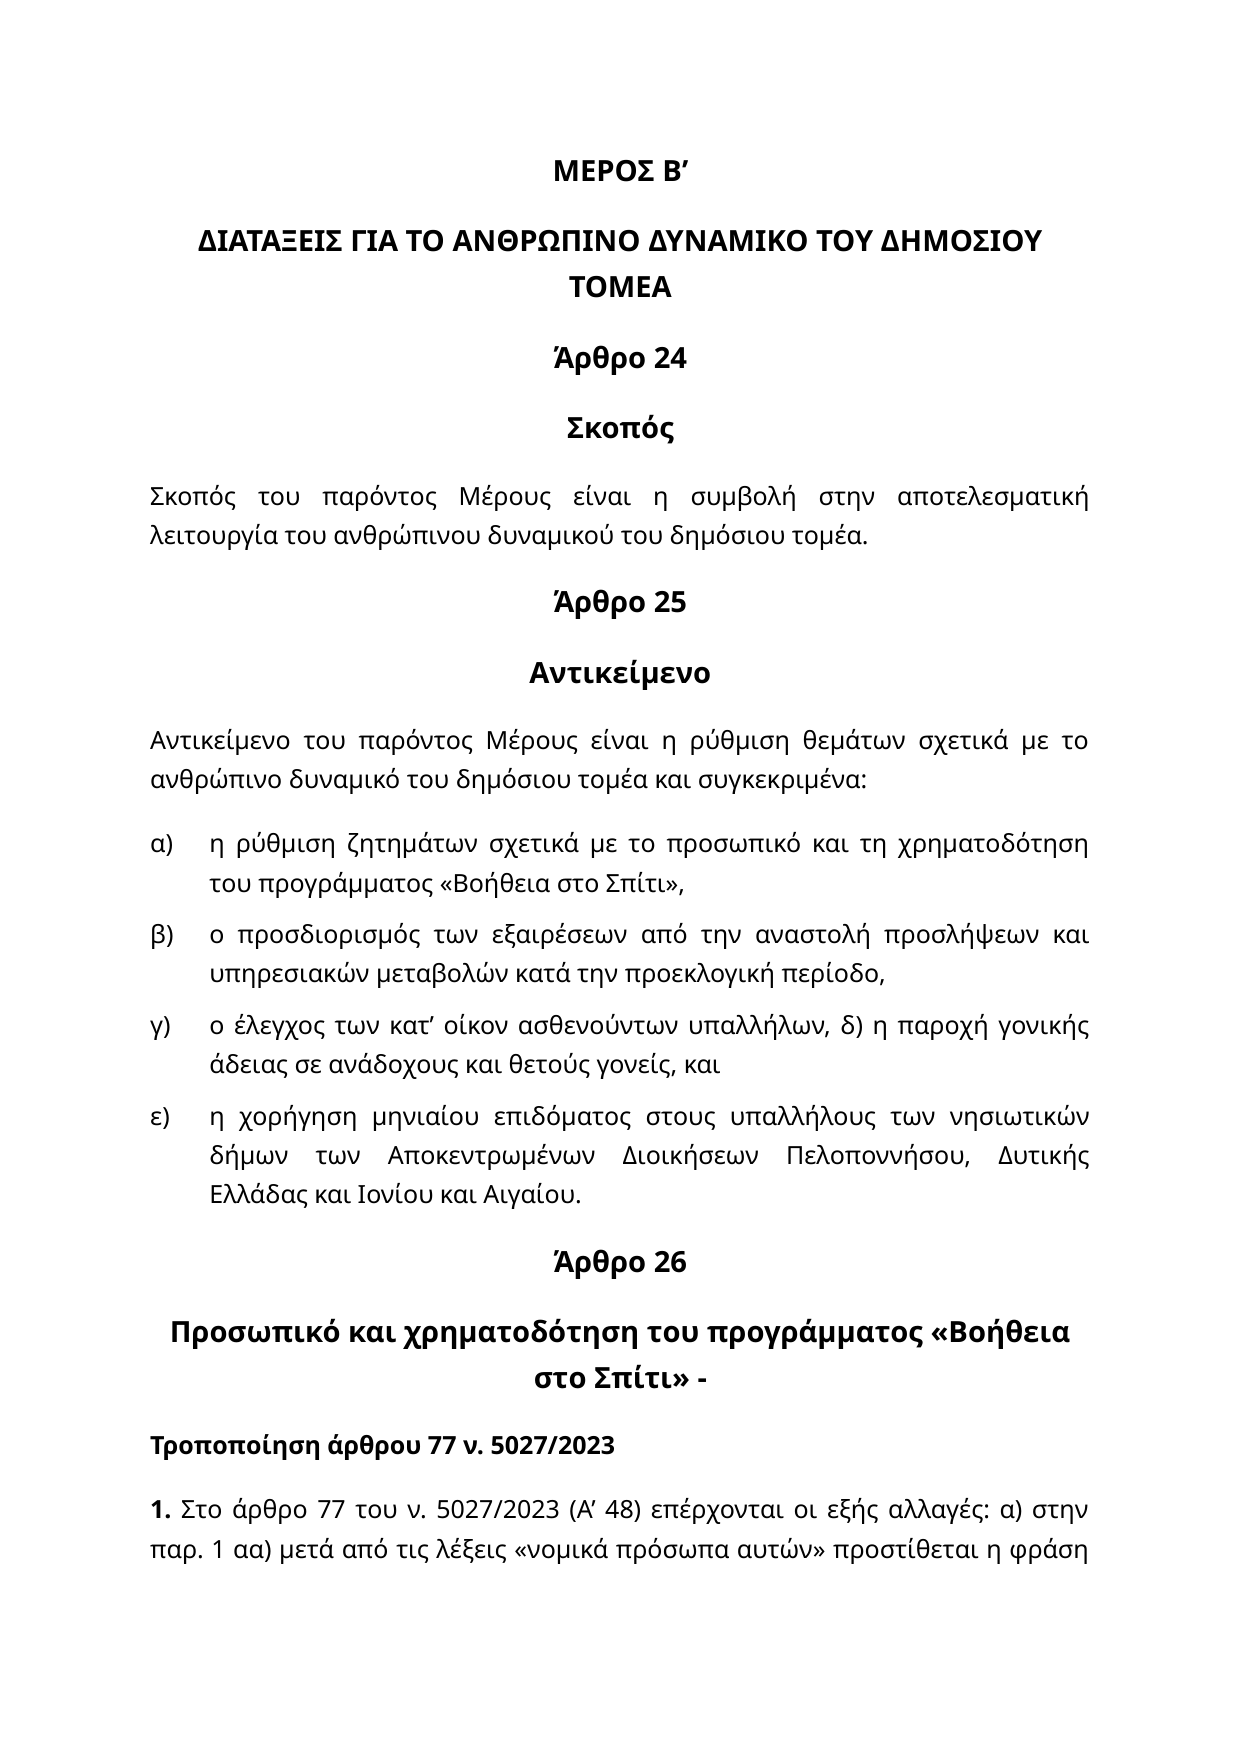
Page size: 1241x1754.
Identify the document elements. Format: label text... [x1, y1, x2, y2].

subtitle Άρθρο 26 [150, 1241, 1090, 1281]
text 1. Στο άρθρο 77 του ν. 5027/2023 (Α’ 48) επέρχονται οι εξής αλλαγές: α) στην παρ. 1 αα) μετά από τις λέξεις «νομικά πρόσωπα αυτών» προστίθεται η φράση [150, 1492, 1090, 1565]
subtitle Σκοπός [150, 407, 1090, 447]
subtitle Αντικείμενο [150, 652, 1090, 692]
subtitle Προσωπικό και χρηματοδότηση του προγράμματος «Βοήθεια στο Σπίτι» - [150, 1312, 1090, 1397]
text Τροποποίηση άρθρου 77 ν. 5027/2023 [150, 1428, 1090, 1462]
subtitle ΔΙΑΤΑΞΕΙΣ ΓΙΑ ΤΟ ΑΝΘΡΩΠΙΝΟ ΔΥΝΑΜΙΚΟ ΤΟΥ ΔΗΜΟΣΙΟΥ ΤΟΜΕΑ [150, 221, 1090, 306]
list β) ο προσδιορισμός των εξαιρέσεων από την αναστολή προσλήψεων και υπηρεσιακών μεταβολών κατά την προεκλογική περίοδο, [150, 917, 1090, 990]
subtitle ΜΕΡΟΣ Β’ [150, 150, 1090, 190]
text Αντικείμενο του παρόντος Μέρους είναι η ρύθμιση θεμάτων σχετικά με το ανθρώπινο δυναμικό του δημόσιου τομέα και συγκεκριμένα: [150, 723, 1090, 796]
subtitle Άρθρο 24 [150, 337, 1090, 377]
text Σκοπός του παρόντος Μέρους είναι η συμβολή στην αποτελεσματική λειτουργία του ανθρώπινου δυναμικού του δημόσιου τομέα. [150, 478, 1090, 551]
list α) η ρύθμιση ζητημάτων σχετικά με το προσωπικό και τη χρηματοδότηση του προγράμματος «Βοήθεια στο Σπίτι», [150, 826, 1090, 899]
list γ) ο έλεγχος των κατ’ οίκον ασθενούντων υπαλλήλων, δ) η παροχή γονικής άδειας σε ανάδοχους και θετούς γονείς, και [150, 1008, 1090, 1081]
subtitle Άρθρο 25 [150, 581, 1090, 621]
list ε) η χορήγηση μηνιαίου επιδόματος στους υπαλλήλους των νησιωτικών δήμων των Αποκεντρωμένων Διοικήσεων Πελοποννήσου, Δυτικής Ελλάδας και Ιονίου και Αιγαίου. [150, 1098, 1090, 1211]
